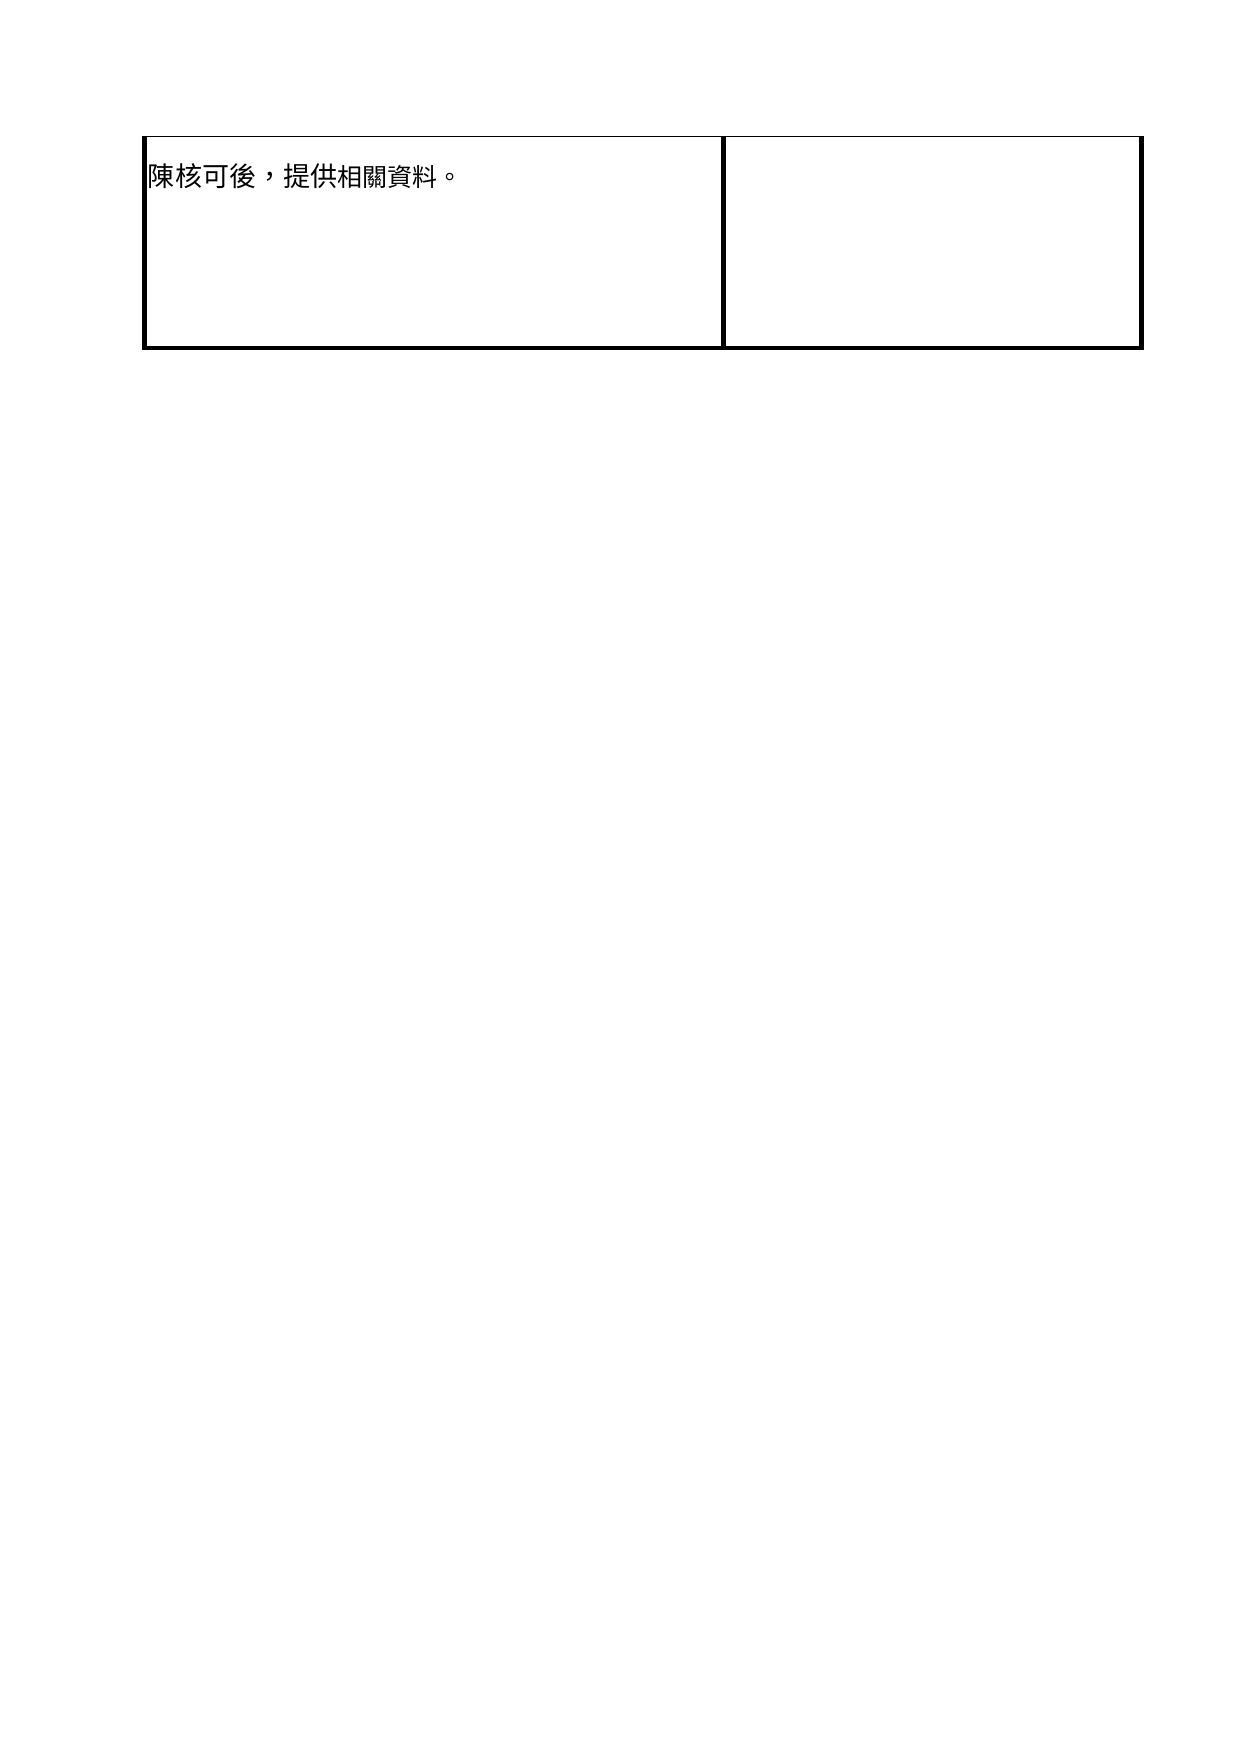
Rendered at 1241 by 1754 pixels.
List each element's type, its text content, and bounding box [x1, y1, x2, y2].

table_cell [726, 137, 1139, 346]
table_cell 陳核可後，提供相關資料。 [147, 137, 721, 346]
